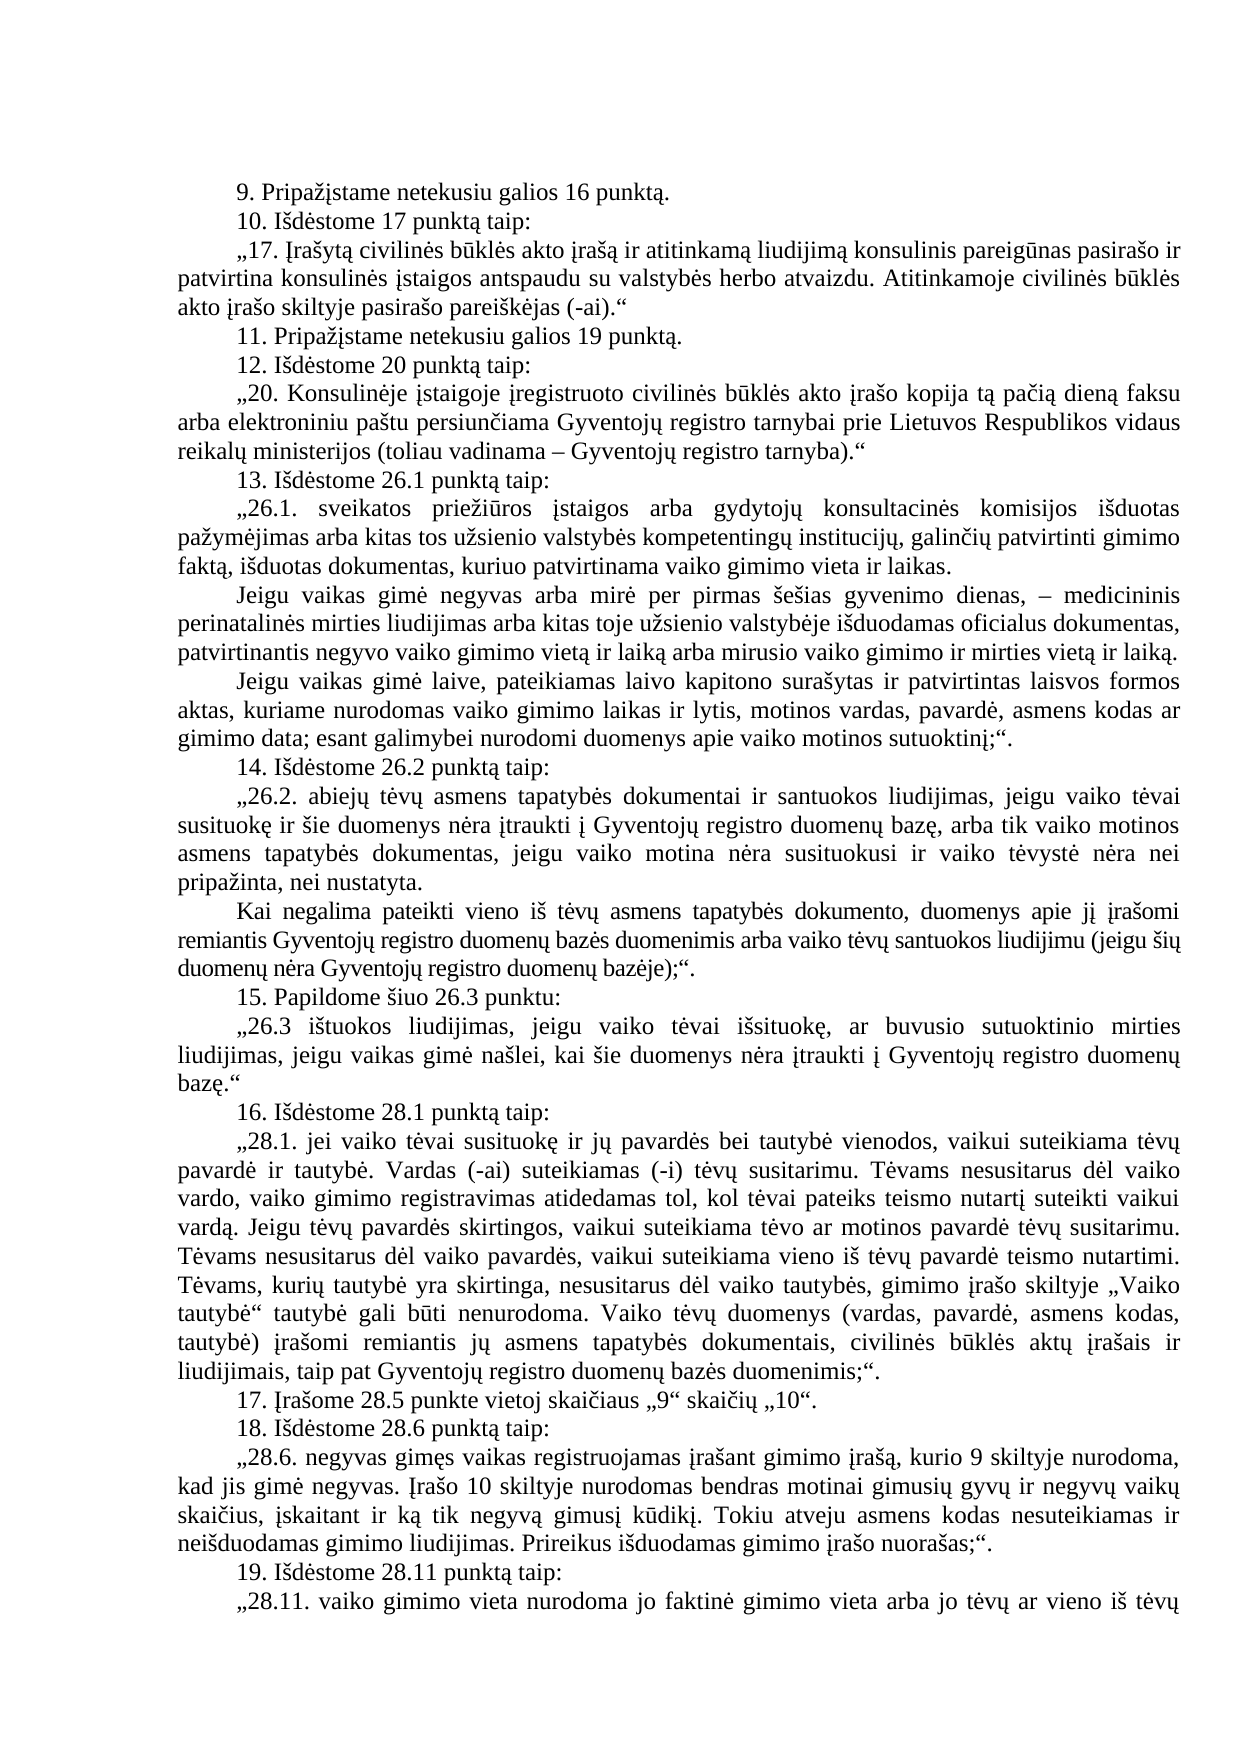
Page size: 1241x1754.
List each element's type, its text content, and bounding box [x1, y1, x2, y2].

text 10. Išdėstome 17 punktą taip: [177, 206, 1181, 235]
text 14. Išdėstome 26.2 punktą taip: [177, 752, 1181, 781]
text „26.1. sveikatos priežiūros įstaigos arba gydytojų konsultacinės komisijos išduotas pažymėjimas arba kitas tos užsienio valstybės kompetentingų institucijų, galinčių patvirtinti gimimo faktą, išduotas dokumentas, kuriuo patvirtinama vaiko gimimo vieta ir laikas. [177, 493, 1181, 580]
text „17. Įrašytą civilinės būklės akto įrašą ir atitinkamą liudijimą konsulinis pareigūnas pasirašo ir patvirtina konsulinės įstaigos antspaudu su valstybės herbo atvaizdu. Atitinkamoje civilinės būklės akto įrašo skiltyje pasirašo pareiškėjas (-ai).“ [177, 235, 1181, 321]
text 11. Pripažįstame netekusiu galios 19 punktą. [177, 321, 1181, 350]
text „26.3 ištuokos liudijimas, jeigu vaiko tėvai išsituokę, ar buvusio sutuoktinio mirties liudijimas, jeigu vaikas gimė našlei, kai šie duomenys nėra įtraukti į Gyventojų registro duomenų bazę.“ [177, 1011, 1181, 1097]
text 9. Pripažįstame netekusiu galios 16 punktą. [177, 177, 1181, 206]
text Kai negalima pateikti vieno iš tėvų asmens tapatybės dokumento, duomenys apie jį įrašomi remiantis Gyventojų registro duomenų bazės duomenimis arba vaiko tėvų santuokos liudijimu (jeigu šių duomenų nėra Gyventojų registro duomenų bazėje);“. [177, 896, 1181, 982]
text 18. Išdėstome 28.6 punktą taip: [177, 1413, 1181, 1442]
text 15. Papildome šiuo 26.3 punktu: [177, 982, 1181, 1011]
text 16. Išdėstome 28.1 punktą taip: [177, 1097, 1181, 1126]
text Jeigu vaikas gimė negyvas arba mirė per pirmas šešias gyvenimo dienas, – medicininis perinatalinės mirties liudijimas arba kitas toje užsienio valstybėje išduodamas oficialus dokumentas, patvirtinantis negyvo vaiko gimimo vietą ir laiką arba mirusio vaiko gimimo ir mirties vietą ir laiką. [177, 580, 1181, 666]
text „28.6. negyvas gimęs vaikas registruojamas įrašant gimimo įrašą, kurio 9 skiltyje nurodoma, kad jis gimė negyvas. Įrašo 10 skiltyje nurodomas bendras motinai gimusių gyvų ir negyvų vaikų skaičius, įskaitant ir ką tik negyvą gimusį kūdikį. Tokiu atveju asmens kodas nesuteikiamas ir neišduodamas gimimo liudijimas. Prireikus išduodamas gimimo įrašo nuorašas;“. [177, 1442, 1181, 1557]
text 13. Išdėstome 26.1 punktą taip: [177, 465, 1181, 493]
text Jeigu vaikas gimė laive, pateikiamas laivo kapitono surašytas ir patvirtintas laisvos formos aktas, kuriame nurodomas vaiko gimimo laikas ir lytis, motinos vardas, pavardė, asmens kodas ar gimimo data; esant galimybei nurodomi duomenys apie vaiko motinos sutuoktinį;“. [177, 666, 1181, 752]
text „26.2. abiejų tėvų asmens tapatybės dokumentai ir santuokos liudijimas, jeigu vaiko tėvai susituokę ir šie duomenys nėra įtraukti į Gyventojų registro duomenų bazę, arba tik vaiko motinos asmens tapatybės dokumentas, jeigu vaiko motina nėra susituokusi ir vaiko tėvystė nėra nei pripažinta, nei nustatyta. [177, 781, 1181, 896]
text „28.1. jei vaiko tėvai susituokę ir jų pavardės bei tautybė vienodos, vaikui suteikiama tėvų pavardė ir tautybė. Vardas (-ai) suteikiamas (-i) tėvų susitarimu. Tėvams nesusitarus dėl vaiko vardo, vaiko gimimo registravimas atidedamas tol, kol tėvai pateiks teismo nutartį suteikti vaikui vardą. Jeigu tėvų pavardės skirtingos, vaikui suteikiama tėvo ar motinos pavardė tėvų susitarimu. Tėvams nesusitarus dėl vaiko pavardės, vaikui suteikiama vieno iš tėvų pavardė teismo nutartimi. Tėvams, kurių tautybė yra skirtinga, nesusitarus dėl vaiko tautybės, gimimo įrašo skiltyje „Vaiko tautybė“ tautybė gali būti nenurodoma. Vaiko tėvų duomenys (vardas, pavardė, asmens kodas, tautybė) įrašomi remiantis jų asmens tapatybės dokumentais, civilinės būklės aktų įrašais ir liudijimais, taip pat Gyventojų registro duomenų bazės duomenimis;“. [177, 1126, 1181, 1385]
text „28.11. vaiko gimimo vieta nurodoma jo faktinė gimimo vieta arba jo tėvų ar vieno iš tėvų [177, 1586, 1181, 1615]
text 19. Išdėstome 28.11 punktą taip: [177, 1557, 1181, 1586]
text 12. Išdėstome 20 punktą taip: [177, 350, 1181, 378]
text 17. Įrašome 28.5 punkte vietoj skaičiaus „9“ skaičių „10“. [177, 1385, 1181, 1413]
text „20. Konsulinėje įstaigoje įregistruoto civilinės būklės akto įrašo kopija tą pačią dieną faksu arba elektroniniu paštu persiunčiama Gyventojų registro tarnybai prie Lietuvos Respublikos vidaus reikalų ministerijos (toliau vadinama – Gyventojų registro tarnyba).“ [177, 378, 1181, 465]
